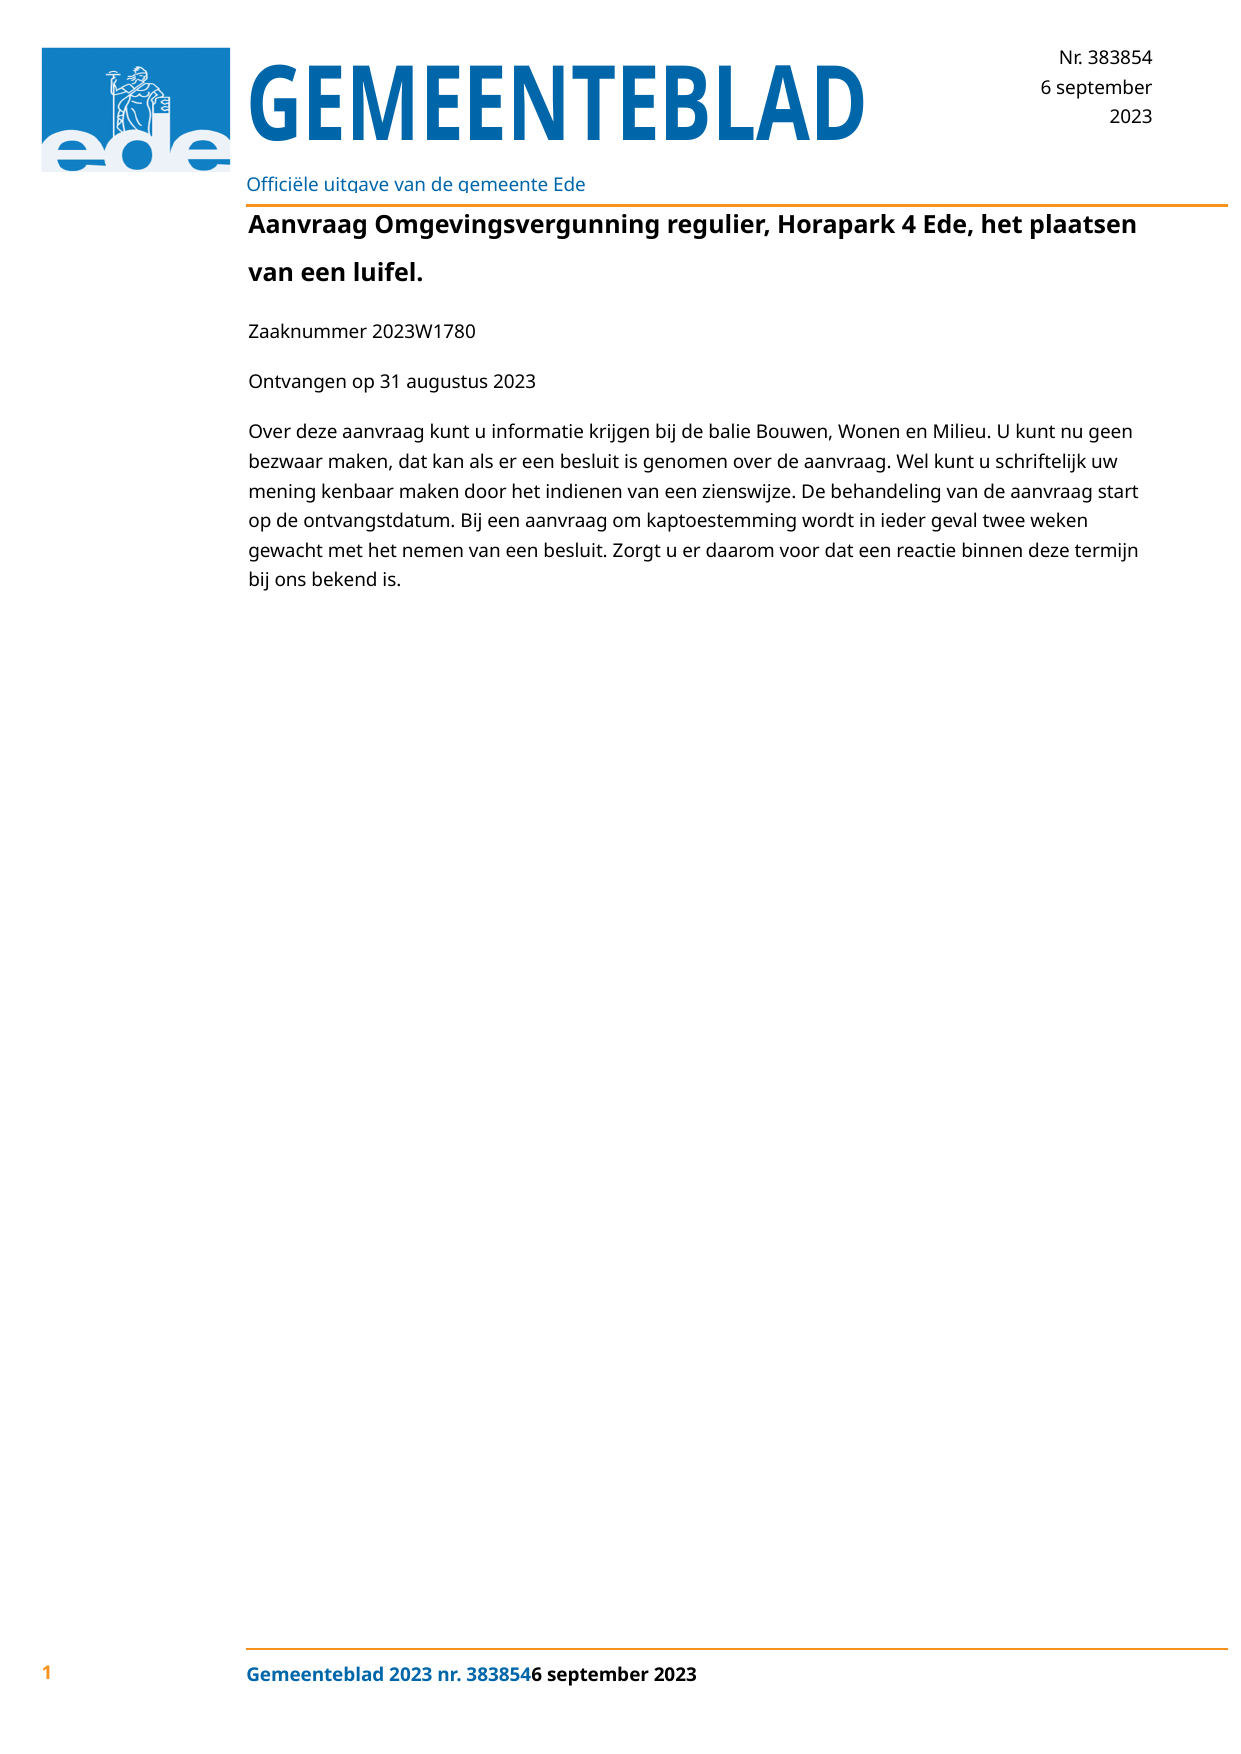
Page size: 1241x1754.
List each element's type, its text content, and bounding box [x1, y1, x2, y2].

text Ontvangen op 31 augustus 2023 [248, 368, 1152, 394]
text Over deze aanvraag kunt u informatie krijgen bij de balie Bouwen, Wonen en Milieu. U kunt nu geen bezwaar maken, dat kan als er een besluit is genomen over de aanvraag. Wel kunt u schriftelijk uw mening kenbaar maken door het indienen van een zienswijze. De behandeling van de aanvraag start op de ontvangstdatum. Bij een aanvraag om kaptoestemming wordt in ieder geval twee weken gewacht met het nemen van een besluit. Zorgt u er daarom voor dat een reactie binnen deze termijn bij ons bekend is. [248, 419, 1152, 592]
text Zaaknummer 2023W1780 [248, 318, 1152, 344]
text Aanvraag Omgevingsvergunning regulier, Horapark 4 Ede, het plaatsen van een luifel. [248, 207, 1152, 288]
picture [41, 47, 231, 172]
